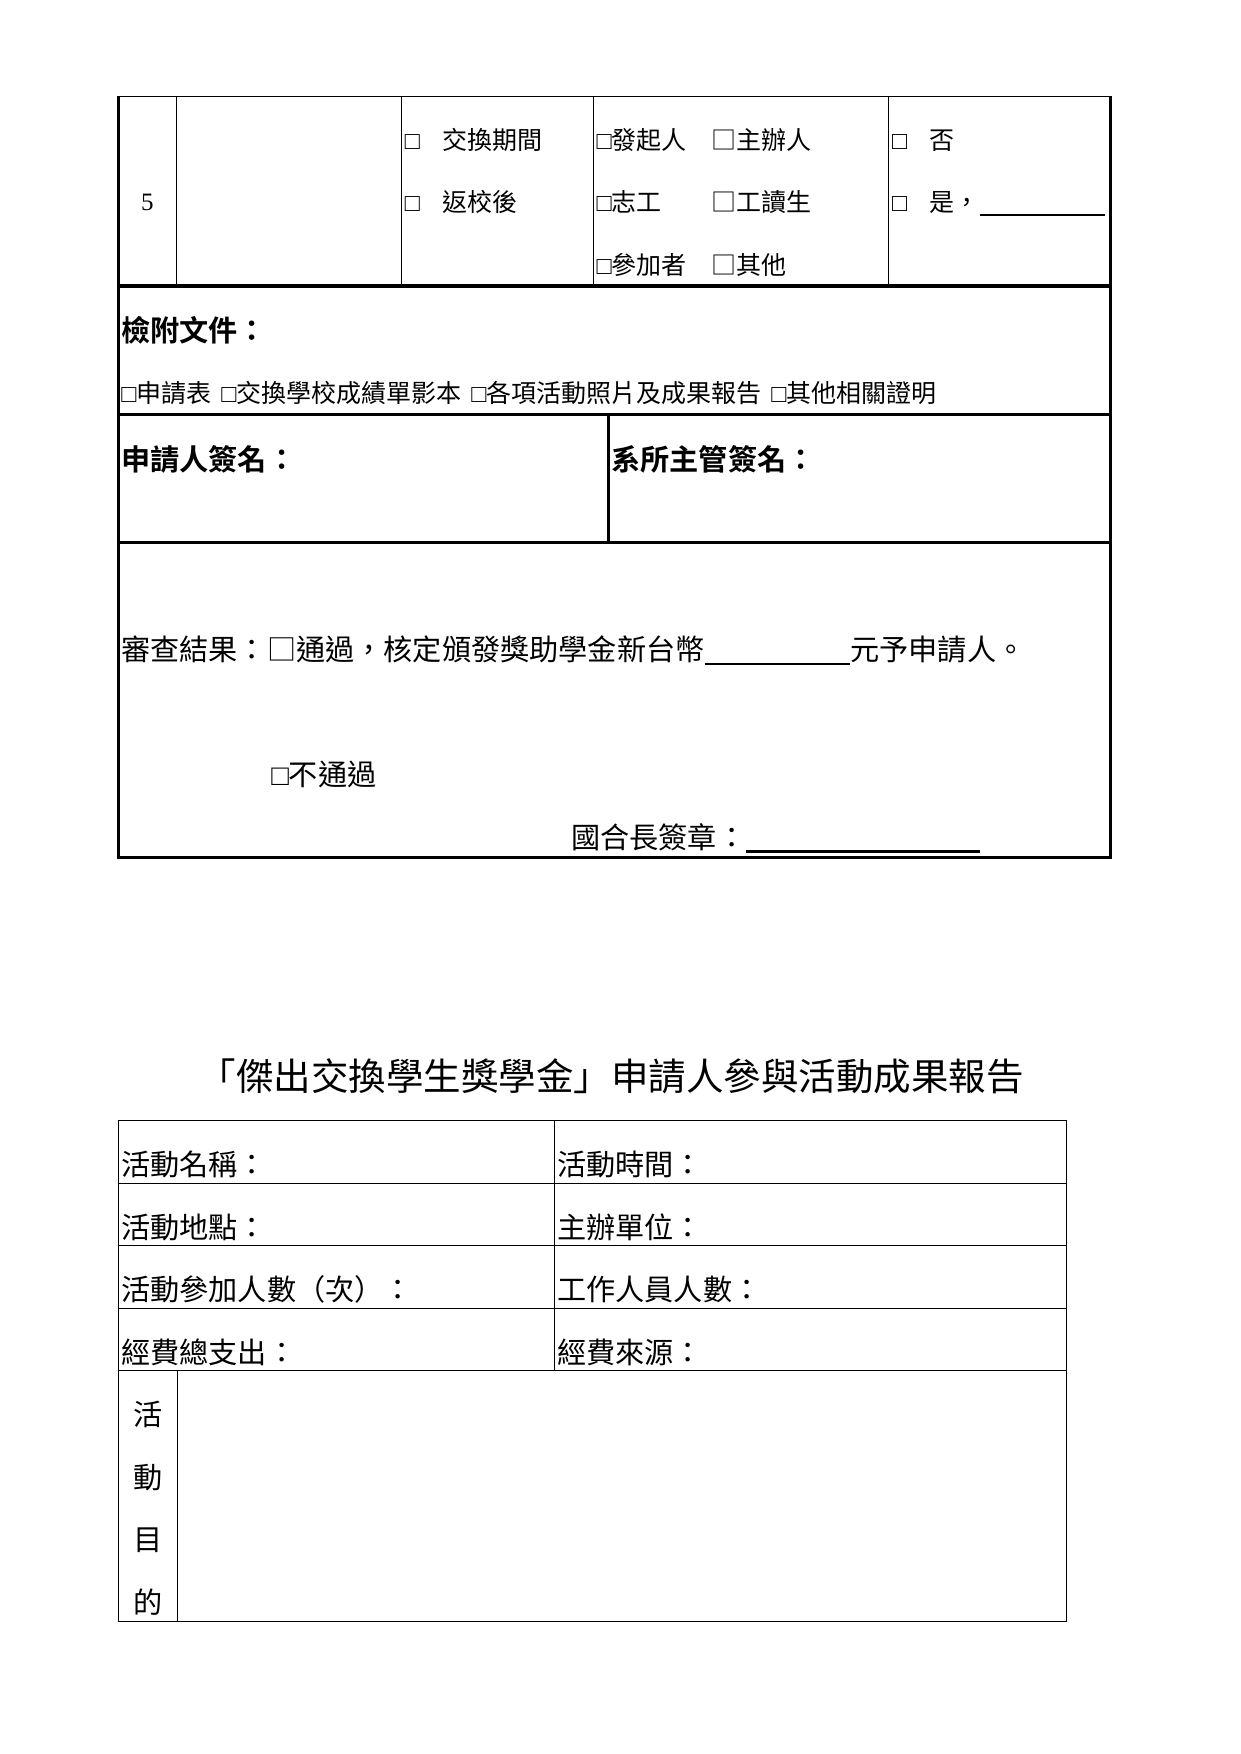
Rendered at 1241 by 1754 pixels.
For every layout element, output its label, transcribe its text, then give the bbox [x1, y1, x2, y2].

table_cell [177, 97, 401, 284]
table_cell 申請人簽名： [120, 416, 607, 541]
table_cell 否 是， [889, 97, 1109, 284]
text 「傑出交換學生獎學金」申請人參與活動成果報告 [118, 1047, 1122, 1101]
table_cell 交換期間 返校後 [402, 97, 593, 284]
table_cell 主辦單位： [555, 1184, 1066, 1245]
table_cell 活動地點： [119, 1184, 554, 1245]
table_header 活動時間： [555, 1121, 1066, 1183]
table_cell 審查結果：□通過，核定頒發獎助學金新台幣 元予申請人。 □不通過 國合長簽章： [120, 544, 1109, 856]
table_cell [178, 1371, 1066, 1621]
table_cell 活 動 目 的 [119, 1371, 177, 1621]
table_cell 經費總支出： [119, 1309, 554, 1370]
table_cell 檢附文件： □申請表 □交換學校成績單影本 □各項活動照片及成果報告 □其他相關證明 [120, 288, 1109, 412]
table_cell 系所主管簽名： [610, 416, 1109, 541]
table_cell □發起人 □主辦人 □志工 □工讀生 □參加者 □其他 [594, 97, 888, 284]
table_header 活動名稱： [119, 1121, 554, 1183]
table_cell 工作人員人數： [555, 1246, 1066, 1308]
table_cell 活動參加人數（次）： [119, 1246, 554, 1308]
table_cell 經費來源： [555, 1309, 1066, 1370]
table_cell 5 [120, 97, 176, 284]
